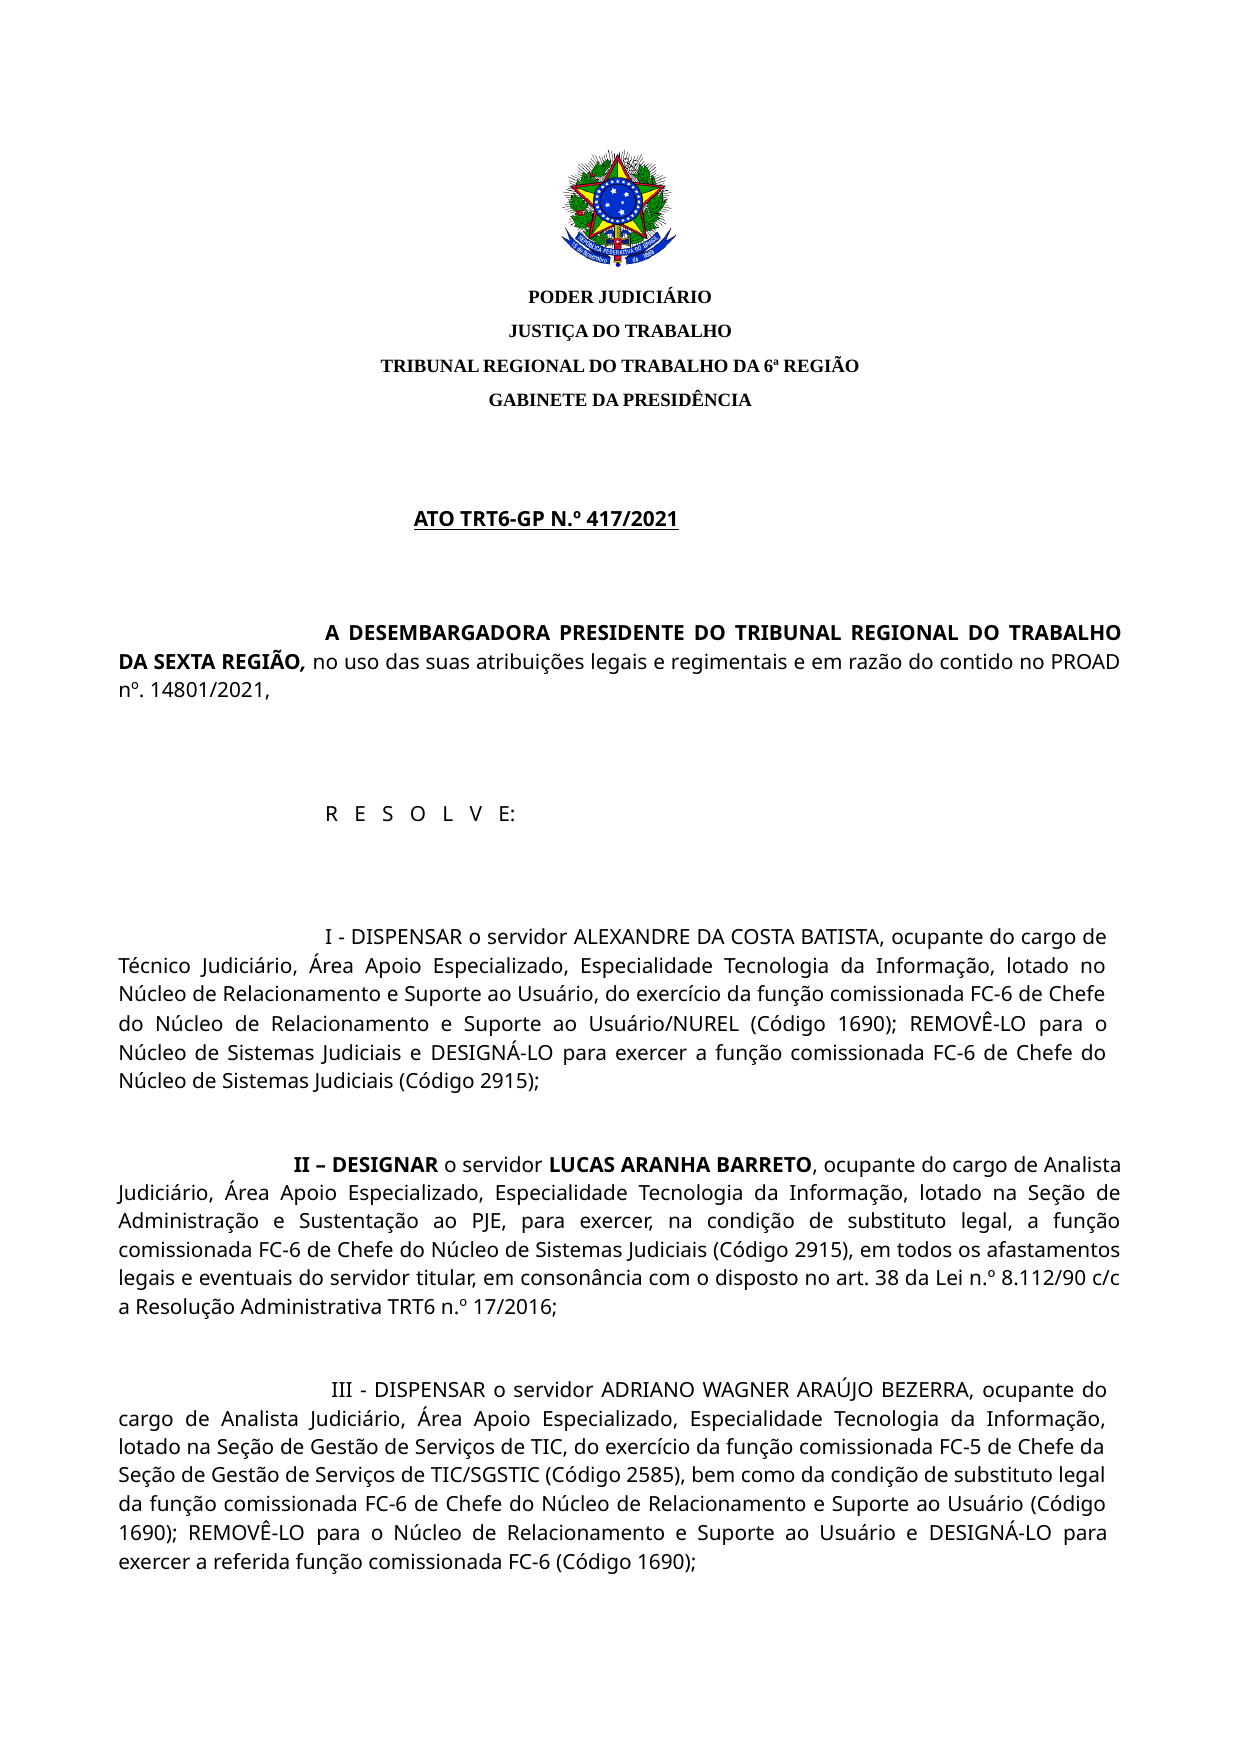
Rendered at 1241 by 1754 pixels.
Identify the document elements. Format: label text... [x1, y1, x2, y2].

text III - DISPENSAR o servidor ADRIANO WAGNER ARAÚJO BEZERRA, ocupante do cargo de Analista Judiciário, Área Apoio Especializado, Especialidade Tecnologia da Informação, lotado na Seção de Gestão de Serviços de TIC, do exercício da função comissionada FC-5 de Chefe da Seção de Gestão de Serviços de TIC/SGSTIC (Código 2585), bem como da condição de substituto legal da função comissionada FC-6 de Chefe do Núcleo de Relacionamento e Suporte ao Usuário (Código 1690); REMOVÊ-LO para o Núcleo de Relacionamento e Suporte ao Usuário e DESIGNÁ-LO para exercer a referida função comissionada FC-6 (Código 1690); [118, 1374, 1107, 1575]
text R E S O L V E: [118, 799, 1107, 827]
text II – DESIGNAR o servidor LUCAS ARANHA BARRETO, ocupante do cargo de Analista Judiciário, Área Apoio Especializado, Especialidade Tecnologia da Informação, lotado na Seção de Administração e Sustentação ao PJE, para exercer, na condição de substituto legal, a função comissionada FC-6 de Chefe do Núcleo de Sistemas Judiciais (Código 2915), em todos os afastamentos legais e eventuais do servidor titular, em consonância com o disposto no art. 38 da Lei n.º 8.112/90 c/c a Resolução Administrativa TRT6 n.º 17/2016; [118, 1149, 1122, 1320]
text PODER JUDICIÁRIO [118, 286, 1122, 308]
text GABINETE DA PRESIDÊNCIA [118, 388, 1122, 410]
text JUSTIÇA DO TRABALHO [118, 320, 1122, 342]
text TRIBUNAL REGIONAL DO TRABALHO DA 6ª REGIÃO [118, 354, 1122, 376]
text I - DISPENSAR o servidor ALEXANDRE DA COSTA BATISTA, ocupante do cargo de Técnico Judiciário, Área Apoio Especializado, Especialidade Tecnologia da Informação, lotado no Núcleo de Relacionamento e Suporte ao Usuário, do exercício da função comissionada FC-6 de Chefe do Núcleo de Relacionamento e Suporte ao Usuário/NUREL (Código 1690); REMOVÊ-LO para o Núcleo de Sistemas Judiciais e DESIGNÁ-LO para exercer a função comissionada FC-6 de Chefe do Núcleo de Sistemas Judiciais (Código 2915); [118, 922, 1107, 1095]
text ATO TRT6-GP N.º 417/2021 [118, 504, 1122, 533]
text A DESEMBARGADORA PRESIDENTE DO TRIBUNAL REGIONAL DO TRABALHO DA SEXTA REGIÃO, no uso das suas atribuições legais e regimentais e em razão do contido no PROAD nº. 14801/2021, [118, 618, 1122, 704]
